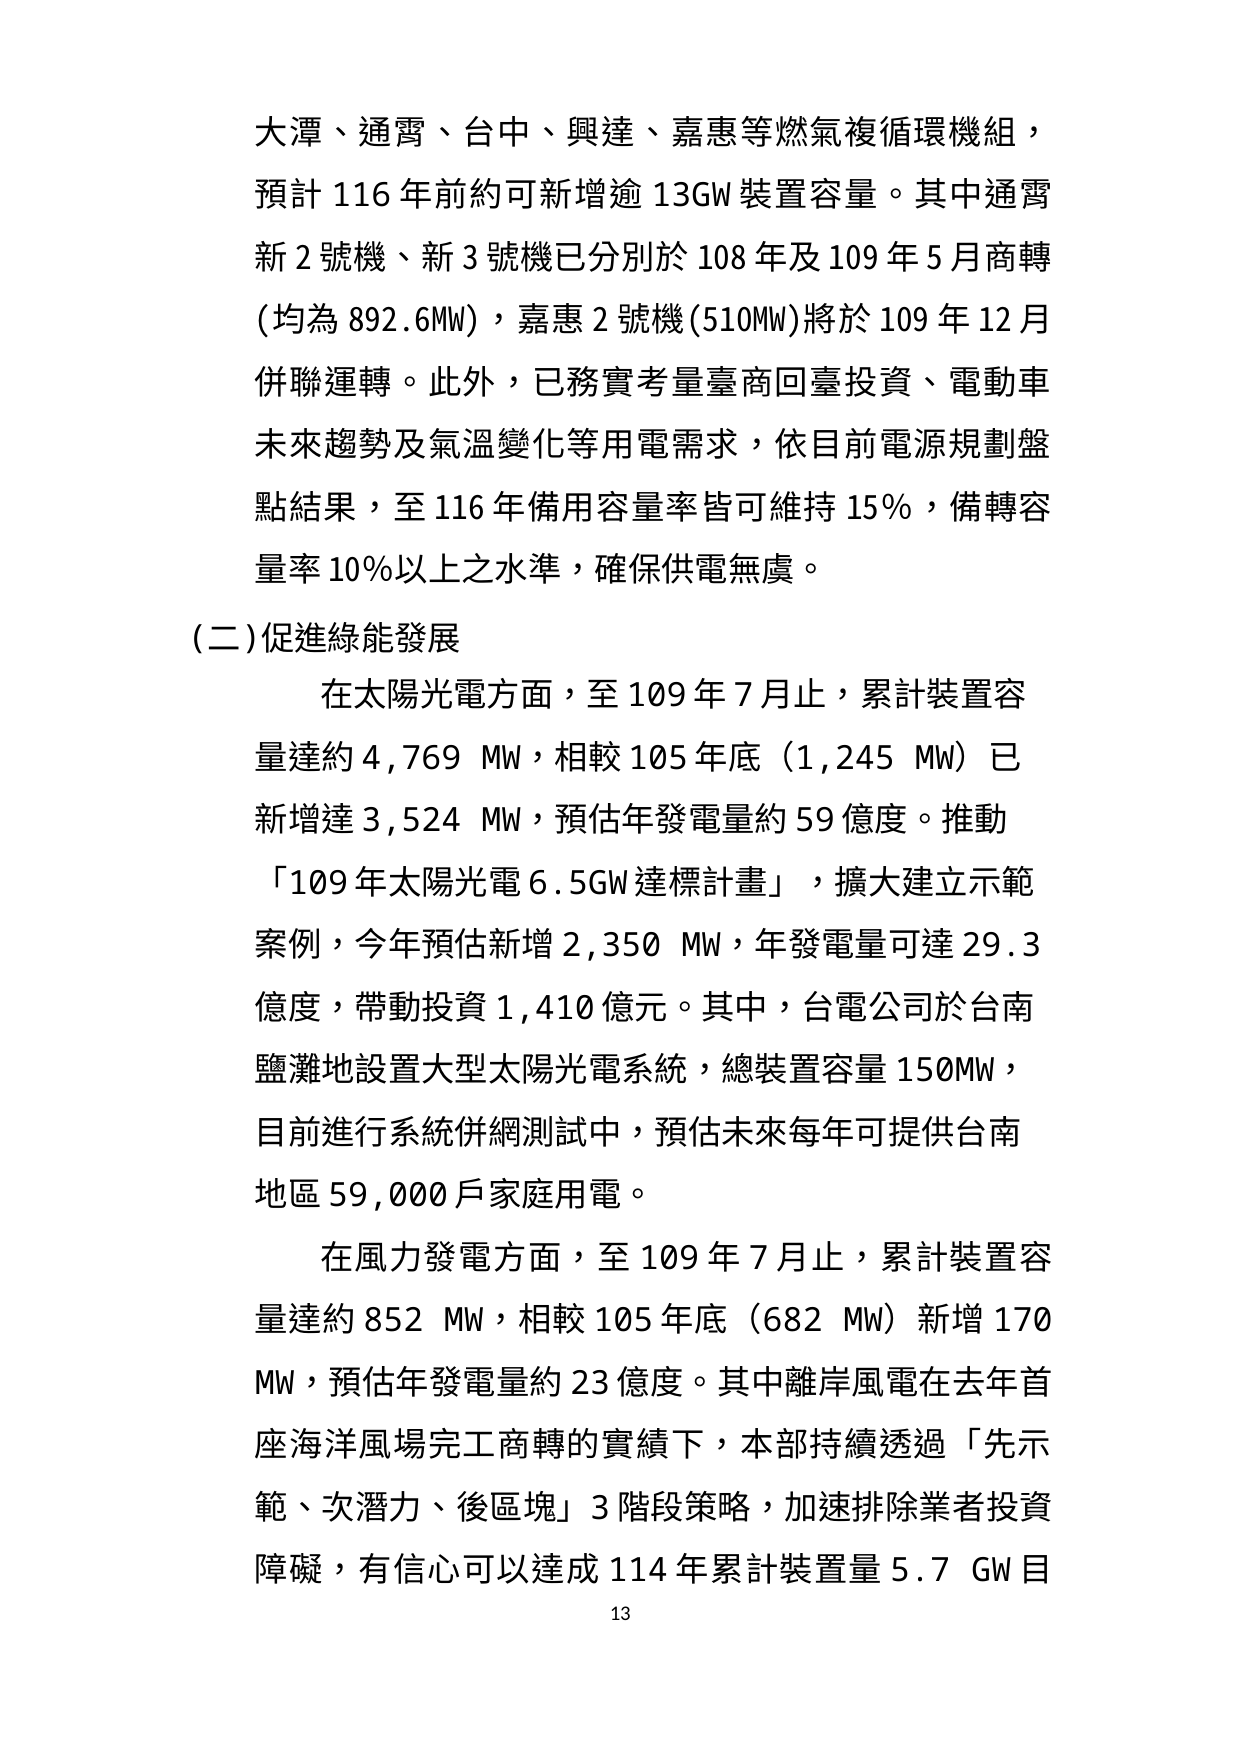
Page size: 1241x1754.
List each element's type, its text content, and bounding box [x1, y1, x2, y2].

text 在太陽光電方面，至109年7月止，累計裝置容量達約4,769 MW，相較105年底（1,245 MW）已新增達3,524 MW，預估年發電量約59億度。推動「109年太陽光電6.5GW達標計畫」，擴大建立示範案例，今年預估新增2,350 MW，年發電量可達29.3億度，帶動投資1,410億元。其中，台電公司於台南鹽灘地設置大型太陽光電系統，總裝置容量150MW，目前進行系統併網測試中，預估未來每年可提供台南地區59,000戶家庭用電。 [254, 657, 1053, 1219]
text 在風力發電方面，至109年7月止，累計裝置容量達約852 MW，相較105年底（682 MW）新增170 MW，預估年發電量約23億度。其中​離岸風電在去年首座海洋風場完工商轉的實績下，本部持續透過「先示範、次潛力、後區塊」3階段策略，加速排除業者投資障礙，有信心可以達成114年累計裝置量5.7 GW目標，預計帶動投資9,322億元及創造2萬個就業機會。 [254, 1219, 1053, 1594]
text 大潭、通霄、台中、興達、嘉惠等燃氣複循環機組，預計116年前約可新增逾13GW裝置容量。其中通霄新2號機、新3號機已分別於108年及109年5月商轉(均為892.6MW)，嘉惠2號機(510MW)將於109年12月併聯運轉。此外，已務實考量臺商回臺投資、電動車未來趨勢及氣溫變化等用電需求，依目前電源規劃盤點結果，至116年備用容量率皆可維持15％，備轉容量率10％以上之水準，確保供電無虞。 [254, 94, 1053, 594]
text (二)促進綠能發展 [187, 594, 1053, 657]
